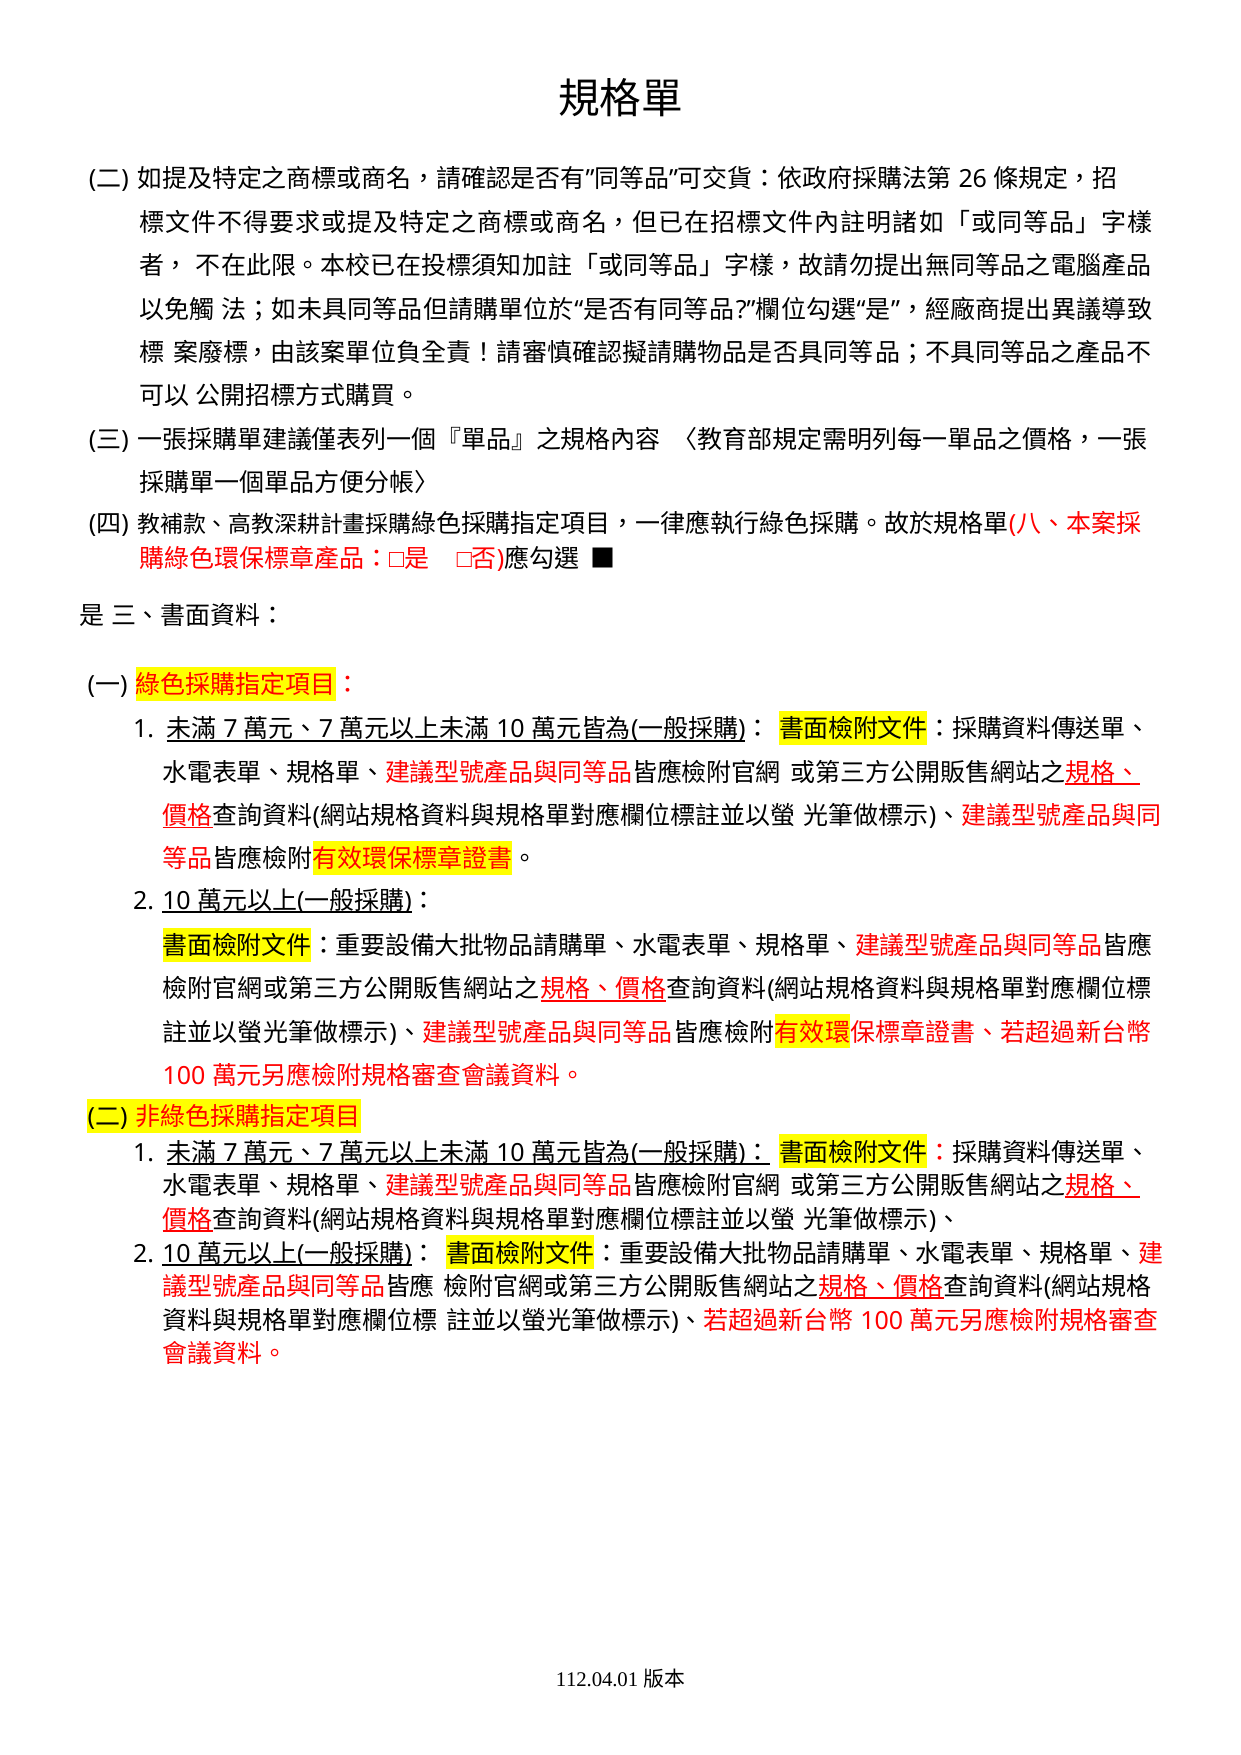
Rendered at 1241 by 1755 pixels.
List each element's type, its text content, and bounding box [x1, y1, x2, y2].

text (二) 非綠色採購指定項目 [87, 1093, 1163, 1134]
text 標文件不得要求或提及特定之商標或商名，但已在招標文件內註明諸如「或同等品」字樣者， 不在此限。本校已在投標須知加註「或同等品」字樣，故請勿提出無同等品之電腦產品以免觸 法；如未具同等品但請購單位於“是否有同等品?”欄位勾選“是”，經廠商提出異議導致標 案廢標，由該案單位負全責！請審慎確認擬請購物品是否具同等品；不具同等品之產品不可以 公開招標方式購買。 [139, 197, 1152, 413]
text (一) 綠色採購指定項目： [87, 664, 1163, 701]
text (三) 一張採購單建議僅表列一個『單品』之規格內容 〈教育部規定需明列每一單品之價格，一張 採購單一個單品方便分帳〉 [89, 413, 1163, 500]
text (四) 教補款、高教深耕計畫採購綠色採購指定項目，一律應執行綠色採購。故於規格單(八、本案採 [89, 500, 1163, 541]
text 1. 未滿 7 萬元、7 萬元以上未滿 10 萬元皆為(一般採購)： 書面檢附文件：採購資料傳送單、水電表單、規格單、建議型號產品與同等品皆應檢附官網 或第三方公開販售網站之規格、價格查詢資料(網站規格資料與規格單對應欄位標註並以螢 光筆做標示)、 [133, 1134, 1163, 1235]
text 2. 10 萬元以上(一般採購)： [133, 877, 1163, 917]
text (二) 如提及特定之商標或商名，請確認是否有”同等品”可交貨：依政府採購法第 26 條規定，招 [89, 157, 1163, 194]
text 購綠色環保標章產品：□是 □否)應勾選 ■是 三、書面資料： [79, 541, 635, 631]
text 1. 未滿 7 萬元、7 萬元以上未滿 10 萬元皆為(一般採購)： 書面檢附文件：採購資料傳送單、水電表單、規格單、建議型號產品與同等品皆應檢附官網 或第三方公開販售網站之規格、價格查詢資料(網站規格資料與規格單對應欄位標註並以螢 光筆做標示)、建議型號產品與同等品皆應檢附有效環保標章證書。 [133, 703, 1163, 877]
text 書面檢附文件：重要設備大批物品請購單、水電表單、規格單、建議型號產品與同等品皆應 檢附官網或第三方公開販售網站之規格、價格查詢資料(網站規格資料與規格單對應欄位標 註並以螢光筆做標示)、建議型號產品與同等品皆應檢附有效環保標章證書、若超過新台幣 100 萬元另應檢附規格審查會議資料。 [162, 920, 1152, 1093]
text 2. 10 萬元以上(一般採購)： 書面檢附文件：重要設備大批物品請購單、水電表單、規格單、建議型號產品與同等品皆應 檢附官網或第三方公開販售網站之規格、價格查詢資料(網站規格資料與規格單對應欄位標 註並以螢光筆做標示)、若超過新台幣 100 萬元另應檢附規格審查會議資料。 [133, 1235, 1163, 1370]
